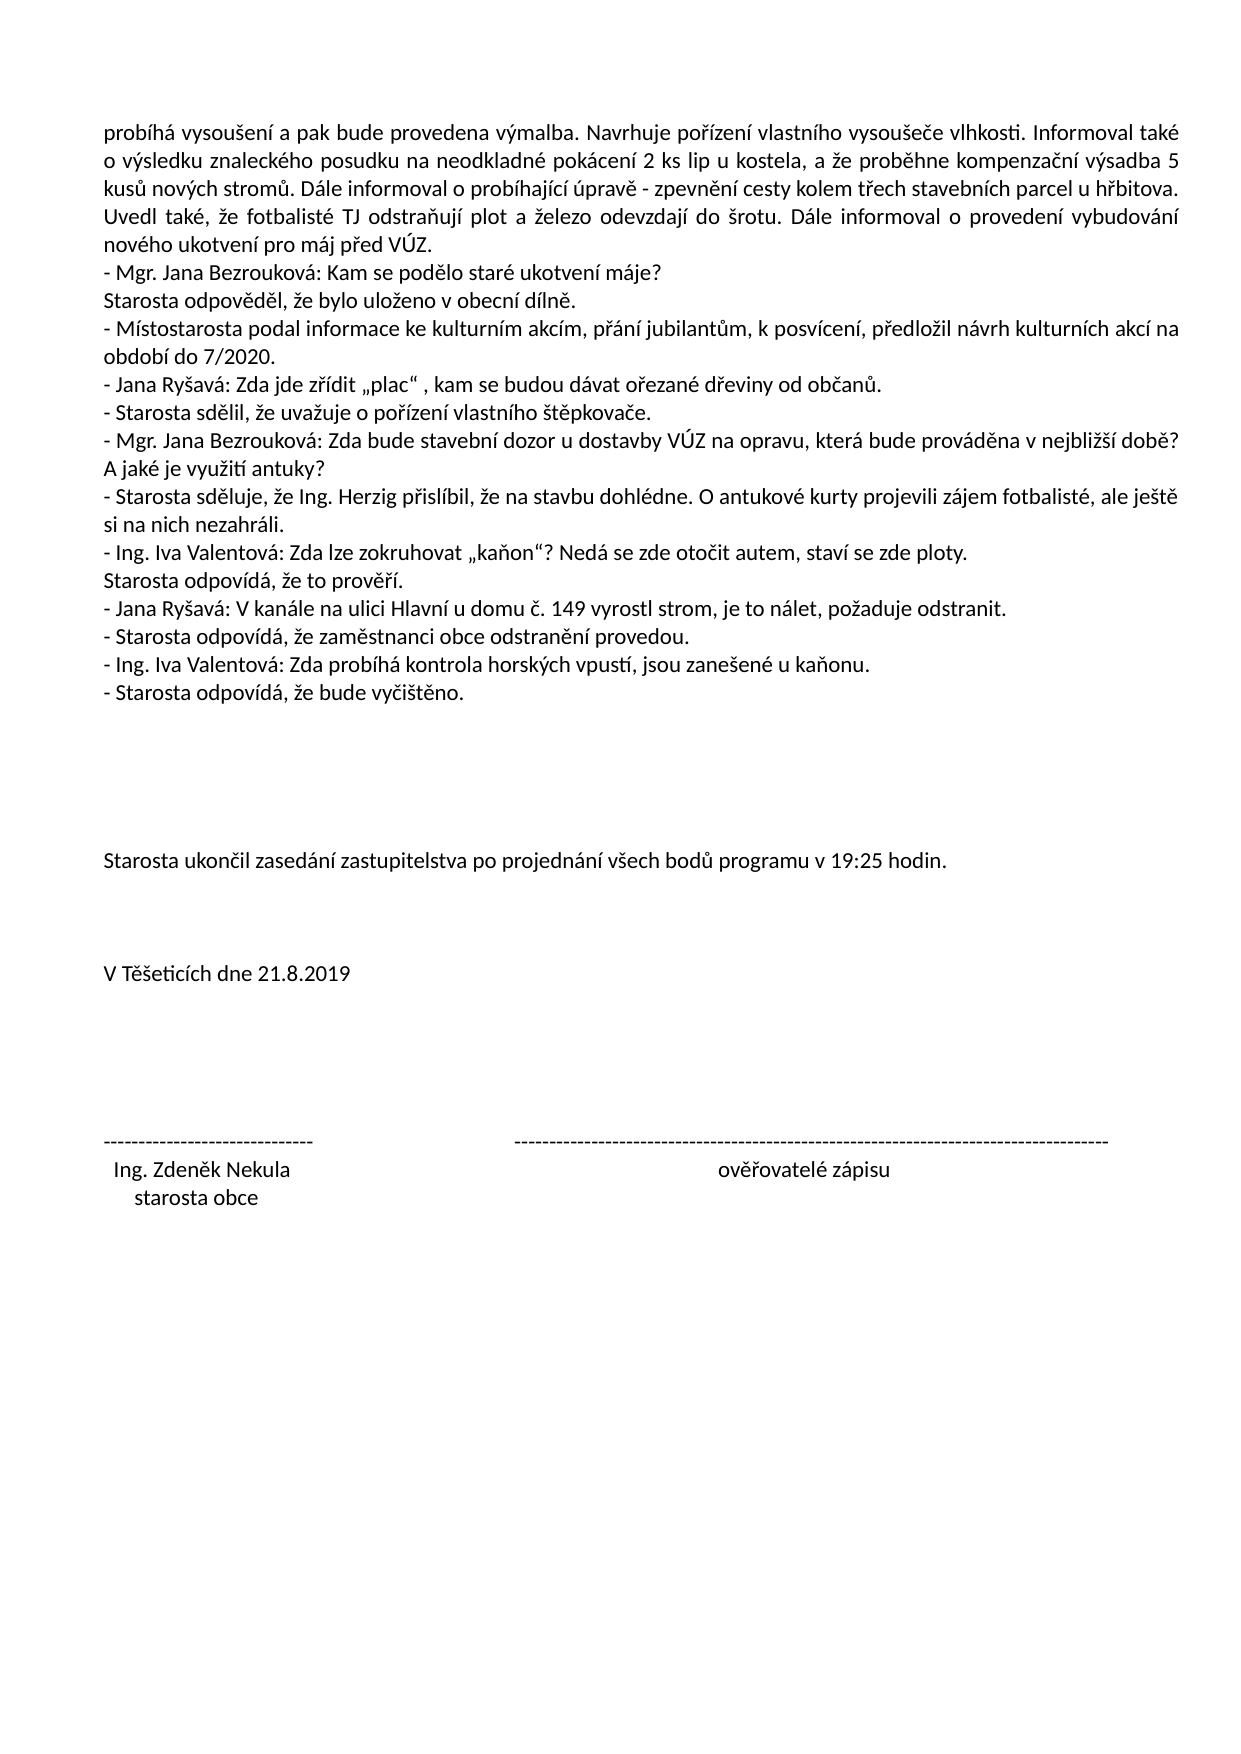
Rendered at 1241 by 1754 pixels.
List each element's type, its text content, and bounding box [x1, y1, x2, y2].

text probíhá vysoušení a pak bude provedena výmalba. Navrhuje pořízení vlastního vysoušeče vlhkosti. Informoval také o výsledku znaleckého posudku na neodkladné pokácení 2 ks lip u kostela, a že proběhne kompenzační výsadba 5 kusů nových stromů. Dále informoval o probíhající úpravě - zpevnění cesty kolem třech stavebních parcel u hřbitova. Uvedl také, že fotbalisté TJ odstraňují plot a železo odevzdají do šrotu. Dále informoval o provedení vybudování nového ukotvení pro máj před VÚZ. [103, 118, 1181, 258]
text - Starosta odpovídá, že zaměstnanci obce odstranění provedou. [103, 622, 1181, 651]
text - Ing. Iva Valentová: Zda probíhá kontrola horských vpustí, jsou zanešené u kaňonu. [103, 651, 1181, 678]
text - Jana Ryšavá: Zda jde zřídit „plac“ , kam se budou dávat ořezané dřeviny od občanů. [103, 370, 1181, 398]
text - Jana Ryšavá: V kanále na ulici Hlavní u domu č. 149 vyrostl strom, je to nálet, požaduje odstranit. [103, 594, 1181, 622]
text - Mgr. Jana Bezrouková: Kam se podělo staré ukotvení máje? [103, 258, 1181, 286]
text - Místostarosta podal informace ke kulturním akcím, přání jubilantům, k posvícení, předložil návrh kulturních akcí na období do 7/2020. [103, 314, 1181, 370]
text - Starosta odpovídá, že bude vyčištěno. [103, 678, 1181, 707]
text ------------------------------ ------------------------------------------------------------------------------------- [103, 1127, 1181, 1155]
text - Starosta sděluje, že Ing. Herzig přislíbil, že na stavbu dohlédne. O antukové kurty projevili zájem fotbalisté, ale ještě si na nich nezahráli. [103, 482, 1181, 538]
text V Těšeticích dne 21.8.2019 [103, 959, 1181, 987]
text Ing. Zdeněk Nekula ověřovatelé zápisu [103, 1155, 1181, 1183]
text Starosta ukončil zasedání zastupitelstva po projednání všech bodů programu v 19:25 hodin. [103, 847, 1181, 875]
text Starosta odpovídá, že to prověří. [103, 566, 1181, 594]
text starosta obce [103, 1183, 1181, 1211]
text Starosta odpověděl, že bylo uloženo v obecní dílně. [103, 286, 1181, 314]
text - Mgr. Jana Bezrouková: Zda bude stavební dozor u dostavby VÚZ na opravu, která bude prováděna v nejbližší době? A jaké je využití antuky? [103, 426, 1181, 482]
text - Starosta sdělil, že uvažuje o pořízení vlastního štěpkovače. [103, 398, 1181, 426]
text - Ing. Iva Valentová: Zda lze zokruhovat „kaňon“? Nedá se zde otočit autem, staví se zde ploty. [103, 538, 1181, 566]
